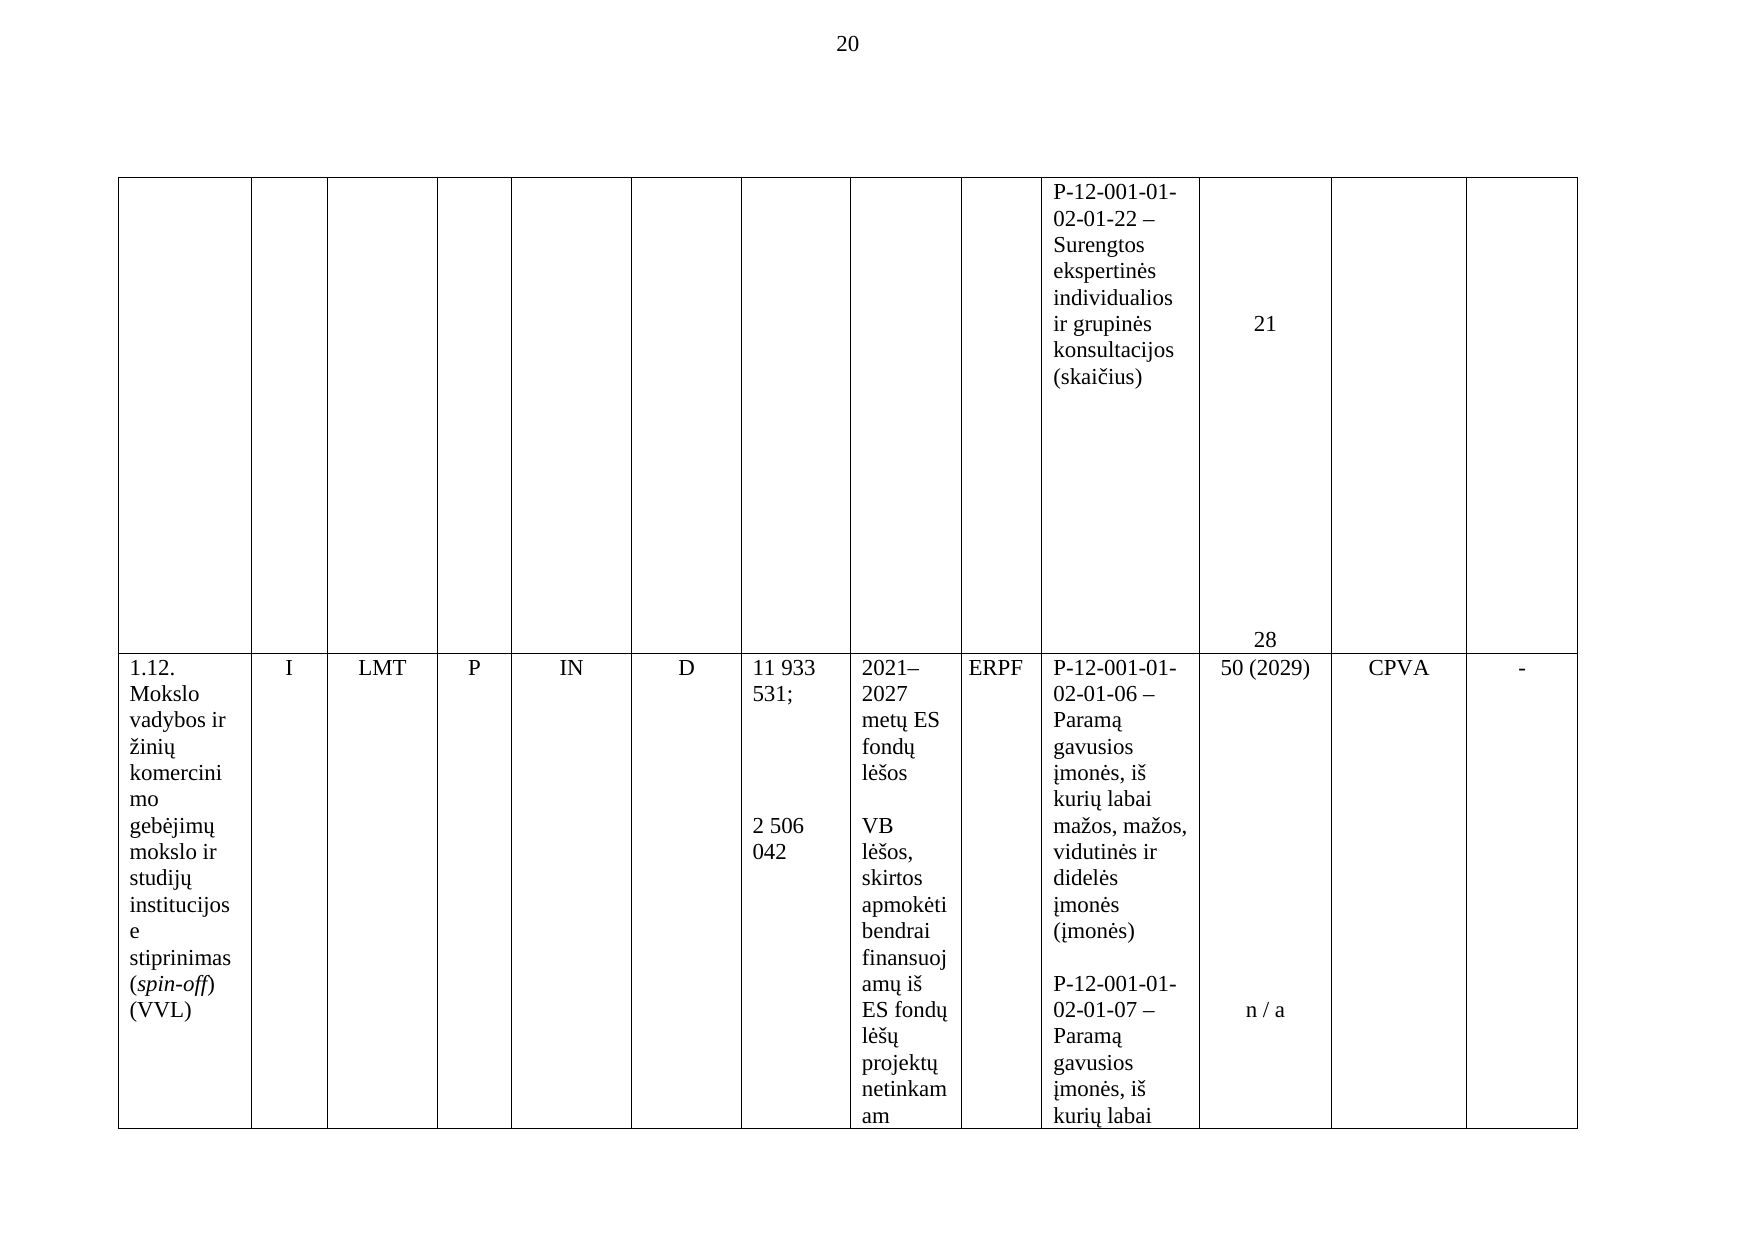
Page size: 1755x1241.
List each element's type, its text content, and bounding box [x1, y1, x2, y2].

table_cell [851, 178, 961, 653]
table_cell 21 28 [1200, 178, 1331, 653]
table_cell P [438, 654, 511, 1128]
table_cell P-12-001-01-02-01-06 – Paramą gavusios įmonės, iš kurių labai mažos, mažos, vidutinės ir didelės įmonės (įmonės) P-12-001-01-02-01-07 – Paramą gavusios įmonės, iš kurių labai [1042, 654, 1199, 1128]
table_cell 1.12. Mokslo vadybos ir žinių komercinimo gebėjimų mokslo ir studijų institucijose stiprinimas (spin-off) (VVL) [119, 654, 251, 1128]
table_cell [742, 178, 850, 653]
table_cell [962, 178, 1041, 653]
table_cell - [1467, 178, 1577, 653]
table_cell 11 933 531; 2 506 042 [742, 654, 850, 1128]
table_cell [252, 178, 327, 653]
table_cell [632, 178, 741, 653]
table_cell D [632, 654, 741, 1128]
table_cell LMT [328, 654, 437, 1128]
table_cell I [252, 654, 327, 1128]
table_cell P-12-001-01-02-01-22 – Surengtos ekspertinės individualios ir grupinės konsultacijos (skaičius) [1042, 178, 1199, 653]
table_cell 50 (2029) n / a [1200, 654, 1331, 1128]
table_cell [512, 178, 631, 653]
table_cell [328, 178, 437, 653]
table_cell 2021–2027 metų ES fondų lėšos VB lėšos, skirtos apmokėti bendrai finansuojamų iš ES fondų lėšų projektų netinkamam [851, 654, 961, 1128]
table_cell - [1467, 654, 1577, 1128]
table_cell ERPF [962, 654, 1041, 1128]
table_cell IN [512, 654, 631, 1128]
table_cell [438, 178, 511, 653]
table_cell [1332, 178, 1466, 653]
table_cell CPVA [1332, 654, 1466, 1128]
table_cell [119, 178, 251, 653]
